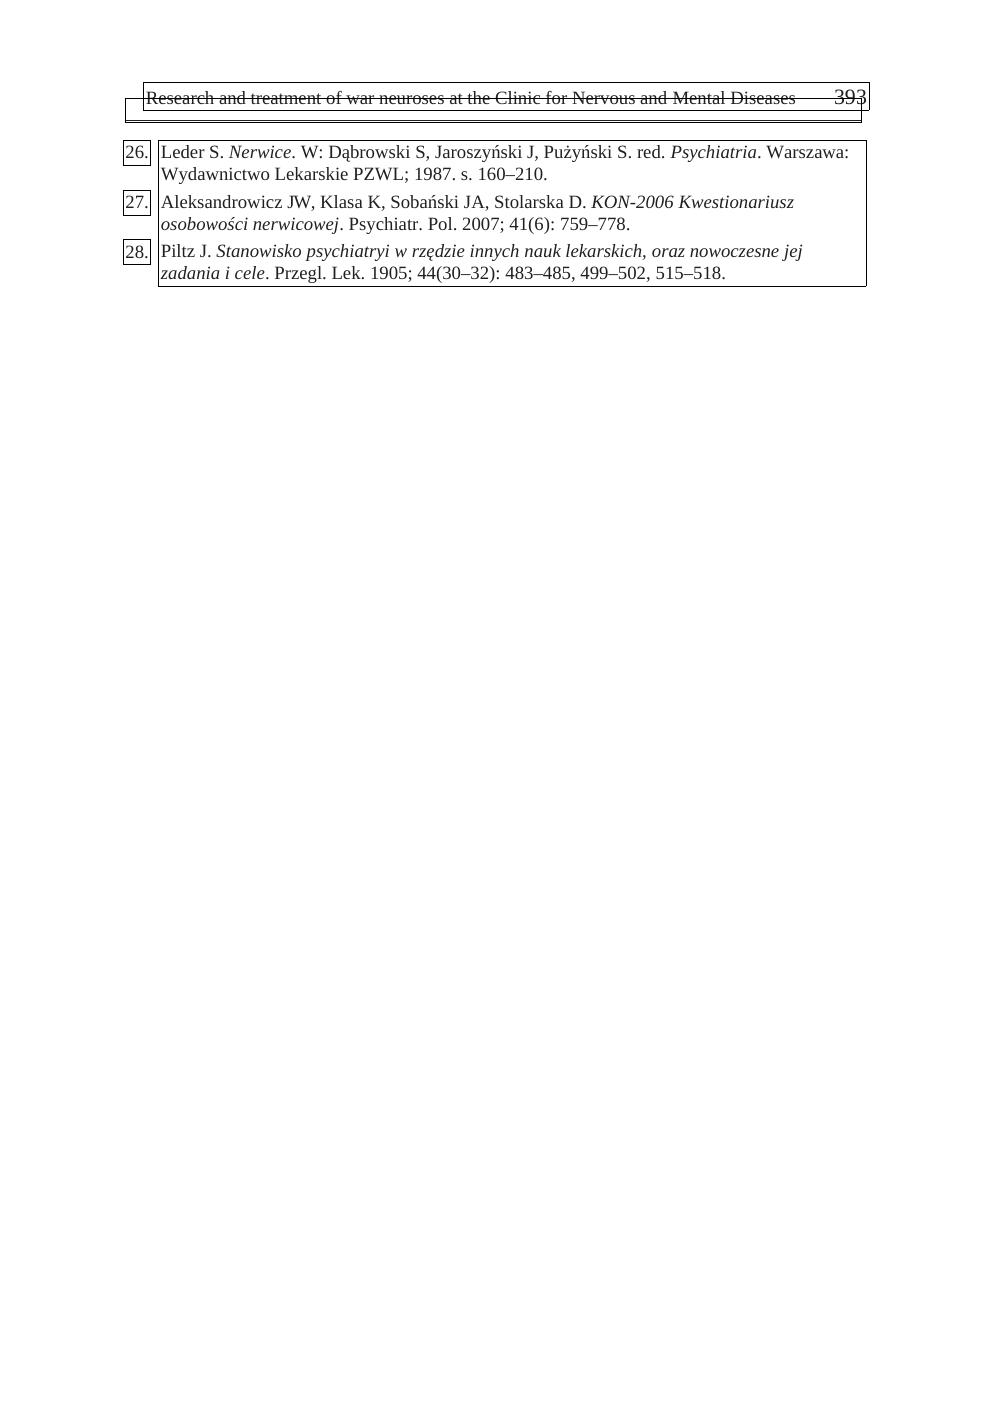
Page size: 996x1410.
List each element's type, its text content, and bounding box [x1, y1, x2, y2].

text 26. [125, 141, 150, 163]
text 28. [125, 241, 150, 262]
text Aleksandrowicz JW, Klasa K, Sobański JA, Stolarska D. KON-2006 Kwestionariusz osobowości nerwicowej. Psychiatr. Pol. 2007; 41(6): 759–778. [161, 191, 866, 234]
text Research and treatment of war neuroses at the Clinic for Nervous and Mental Diseases 393 [146, 84, 869, 109]
text Piltz J. Stanowisko psychiatryi w rzędzie innych nauk lekarskich, oraz nowoczesne jej zadania i cele. Przegl. Lek. 1905; 44(30–32): 483–485, 499–502, 515–518. [161, 240, 865, 283]
text 27. [125, 191, 150, 213]
text Leder S. Nerwice. W: Dąbrowski S, Jaroszyński J, Pużyński S. red. Psychiatria. Warszawa: [161, 141, 866, 163]
text Wydawnictwo Lekarskie PZWL; 1987. s. 160–210. [161, 163, 866, 185]
